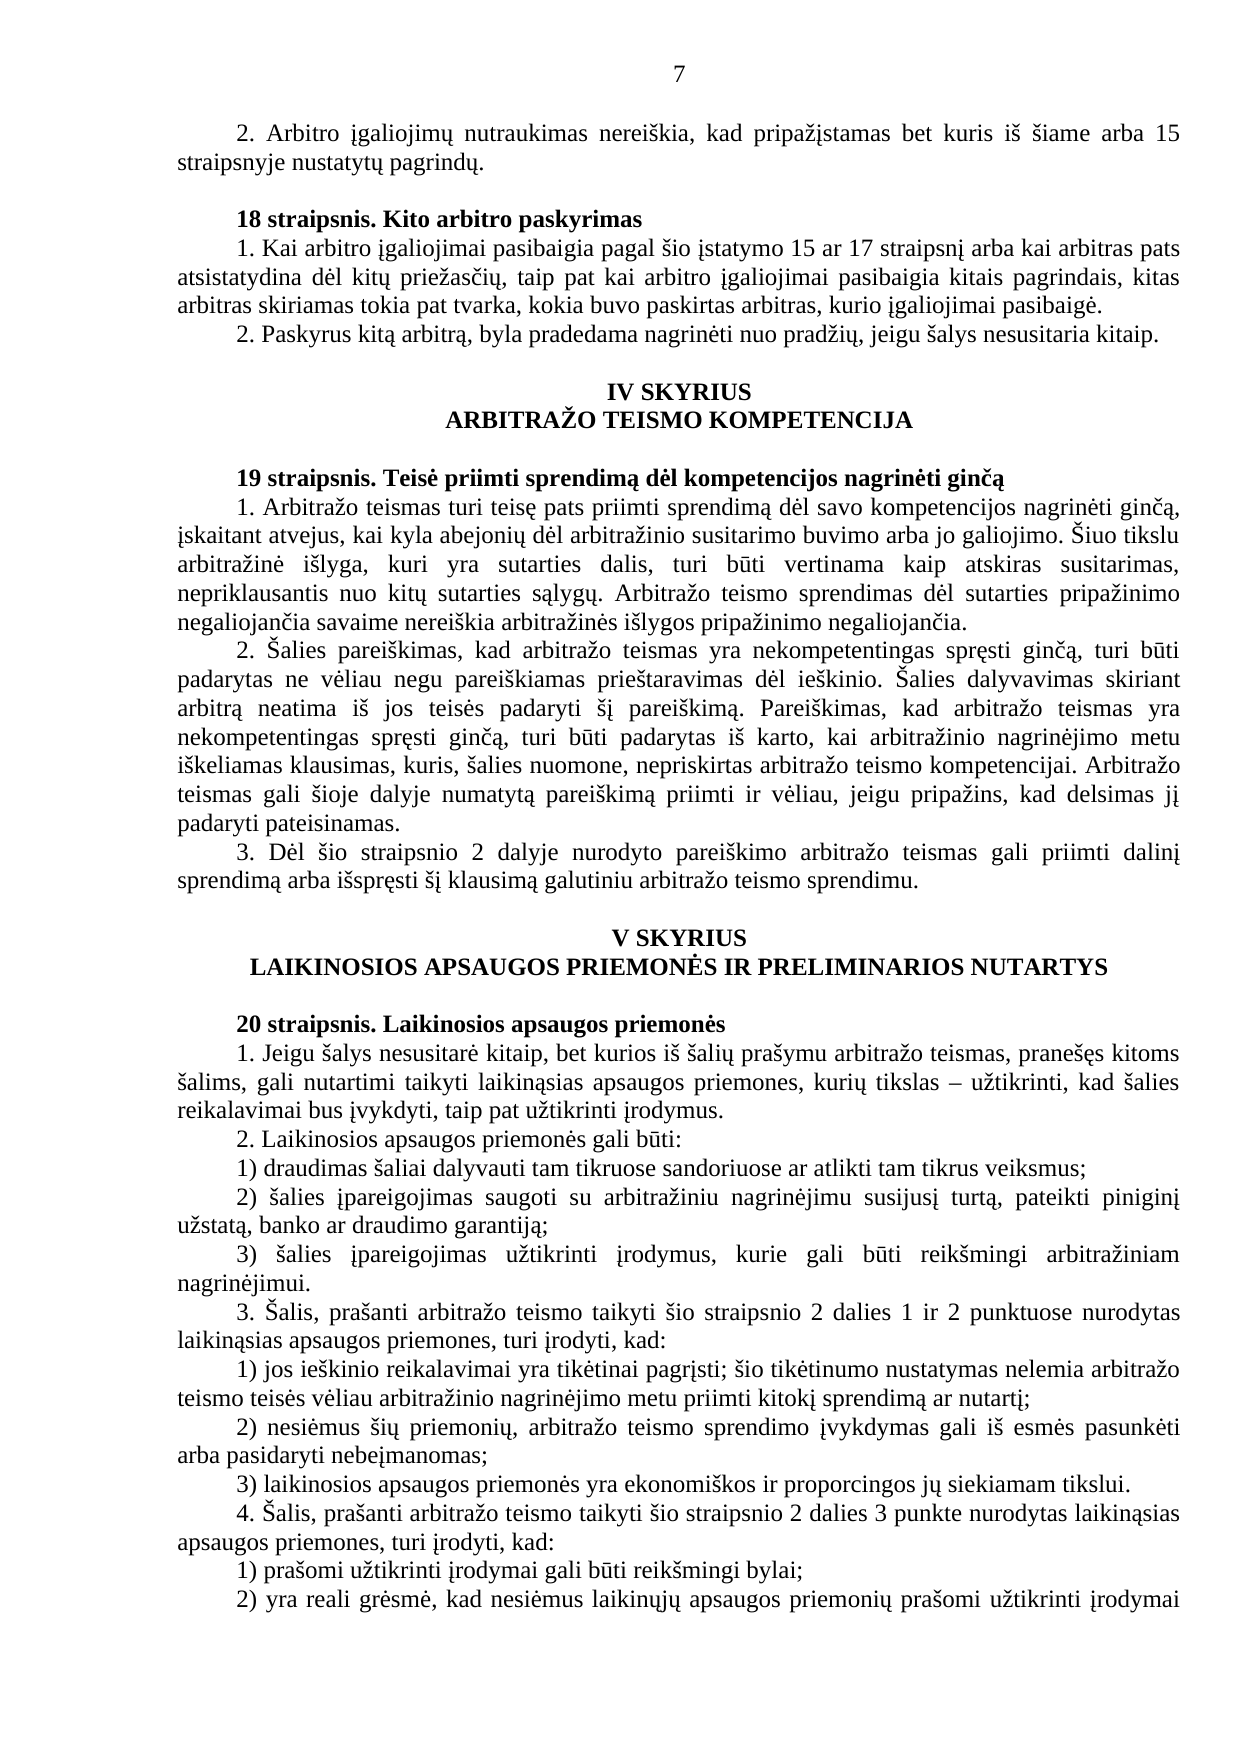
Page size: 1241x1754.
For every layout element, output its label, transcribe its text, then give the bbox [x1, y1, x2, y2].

text 3) laikinosios apsaugos priemonės yra ekonomiškos ir proporcingos jų siekiamam tikslui. [177, 1469, 1181, 1498]
text 1. Kai arbitro įgaliojimai pasibaigia pagal šio įstatymo 15 ar 17 straipsnį arba kai arbitras pats atsistatydina dėl kitų priežasčių, taip pat kai arbitro įgaliojimai pasibaigia kitais pagrindais, kitas arbitras skiriamas tokia pat tvarka, kokia buvo paskirtas arbitras, kurio įgaliojimai pasibaigė. [177, 233, 1181, 319]
text 19 straipsnis. Teisė priimti sprendimą dėl kompetencijos nagrinėti ginčą [177, 463, 1181, 492]
text 4. Šalis, prašanti arbitražo teismo taikyti šio straipsnio 2 dalies 3 punkte nurodytas laikinąsias apsaugos priemones, turi įrodyti, kad: [177, 1498, 1181, 1556]
text 18 straipsnis. Kito arbitro paskyrimas [177, 204, 1181, 233]
text 2. Šalies pareiškimas, kad arbitražo teismas yra nekompetentingas spręsti ginčą, turi būti padarytas ne vėliau negu pareiškiamas prieštaravimas dėl ieškinio. Šalies dalyvavimas skiriant arbitrą neatima iš jos teisės padaryti šį pareiškimą. Pareiškimas, kad arbitražo teismas yra nekompetentingas spręsti ginčą, turi būti padarytas iš karto, kai arbitražinio nagrinėjimo metu iškeliamas klausimas, kuris, šalies nuomone, nepriskirtas arbitražo teismo kompetencijai. Arbitražo teismas gali šioje dalyje numatytą pareiškimą priimti ir vėliau, jeigu pripažins, kad delsimas jį padaryti pateisinamas. [177, 636, 1181, 837]
text 1) prašomi užtikrinti įrodymai gali būti reikšmingi bylai; [177, 1556, 1181, 1584]
text LAIKINOSIOS APSAUGOS PRIEMONĖS IR PRELIMINARIOS NUTARTYS [177, 952, 1181, 981]
text 1) jos ieškinio reikalavimai yra tikėtinai pagrįsti; šio tikėtinumo nustatymas nelemia arbitražo teismo teisės vėliau arbitražinio nagrinėjimo metu priimti kitokį sprendimą ar nutartį; [177, 1354, 1181, 1412]
text 1. Arbitražo teismas turi teisę pats priimti sprendimą dėl savo kompetencijos nagrinėti ginčą, įskaitant atvejus, kai kyla abejonių dėl arbitražinio susitarimo buvimo arba jo galiojimo. Šiuo tikslu arbitražinė išlyga, kuri yra sutarties dalis, turi būti vertinama kaip atskiras susitarimas, nepriklausantis nuo kitų sutarties sąlygų. Arbitražo teismo sprendimas dėl sutarties pripažinimo negaliojančia savaime nereiškia arbitražinės išlygos pripažinimo negaliojančia. [177, 492, 1181, 636]
text 3. Šalis, prašanti arbitražo teismo taikyti šio straipsnio 2 dalies 1 ir 2 punktuose nurodytas laikinąsias apsaugos priemones, turi įrodyti, kad: [177, 1297, 1181, 1354]
text ARBITRAŽO TEISMO KOMPETENCIJA [177, 406, 1181, 434]
text 2) yra reali grėsmė, kad nesiėmus laikinųjų apsaugos priemonių prašomi užtikrinti įrodymai [177, 1584, 1181, 1613]
text IV SKYRIUS [177, 377, 1181, 406]
text 1. Jeigu šalys nesusitarė kitaip, bet kurios iš šalių prašymu arbitražo teismas, pranešęs kitoms šalims, gali nutartimi taikyti laikinąsias apsaugos priemones, kurių tikslas – užtikrinti, kad šalies reikalavimai bus įvykdyti, taip pat užtikrinti įrodymus. [177, 1038, 1181, 1124]
text 2) nesiėmus šių priemonių, arbitražo teismo sprendimo įvykdymas gali iš esmės pasunkėti arba pasidaryti nebeįmanomas; [177, 1412, 1181, 1469]
text 3) šalies įpareigojimas užtikrinti įrodymus, kurie gali būti reikšmingi arbitražiniam nagrinėjimui. [177, 1239, 1181, 1297]
text V SKYRIUS [177, 923, 1181, 952]
text 20 straipsnis. Laikinosios apsaugos priemonės [177, 1009, 1181, 1038]
text 3. Dėl šio straipsnio 2 dalyje nurodyto pareiškimo arbitražo teismas gali priimti dalinį sprendimą arba išspręsti šį klausimą galutiniu arbitražo teismo sprendimu. [177, 837, 1181, 894]
text 2. Arbitro įgaliojimų nutraukimas nereiškia, kad pripažįstamas bet kuris iš šiame arba 15 straipsnyje nustatytų pagrindų. [177, 118, 1181, 176]
text 2. Paskyrus kitą arbitrą, byla pradedama nagrinėti nuo pradžių, jeigu šalys nesusitaria kitaip. [177, 319, 1181, 348]
text 1) draudimas šaliai dalyvauti tam tikruose sandoriuose ar atlikti tam tikrus veiksmus; [177, 1153, 1181, 1182]
text 2) šalies įpareigojimas saugoti su arbitražiniu nagrinėjimu susijusį turtą, pateikti piniginį užstatą, banko ar draudimo garantiją; [177, 1182, 1181, 1239]
text 2. Laikinosios apsaugos priemonės gali būti: [177, 1124, 1181, 1153]
